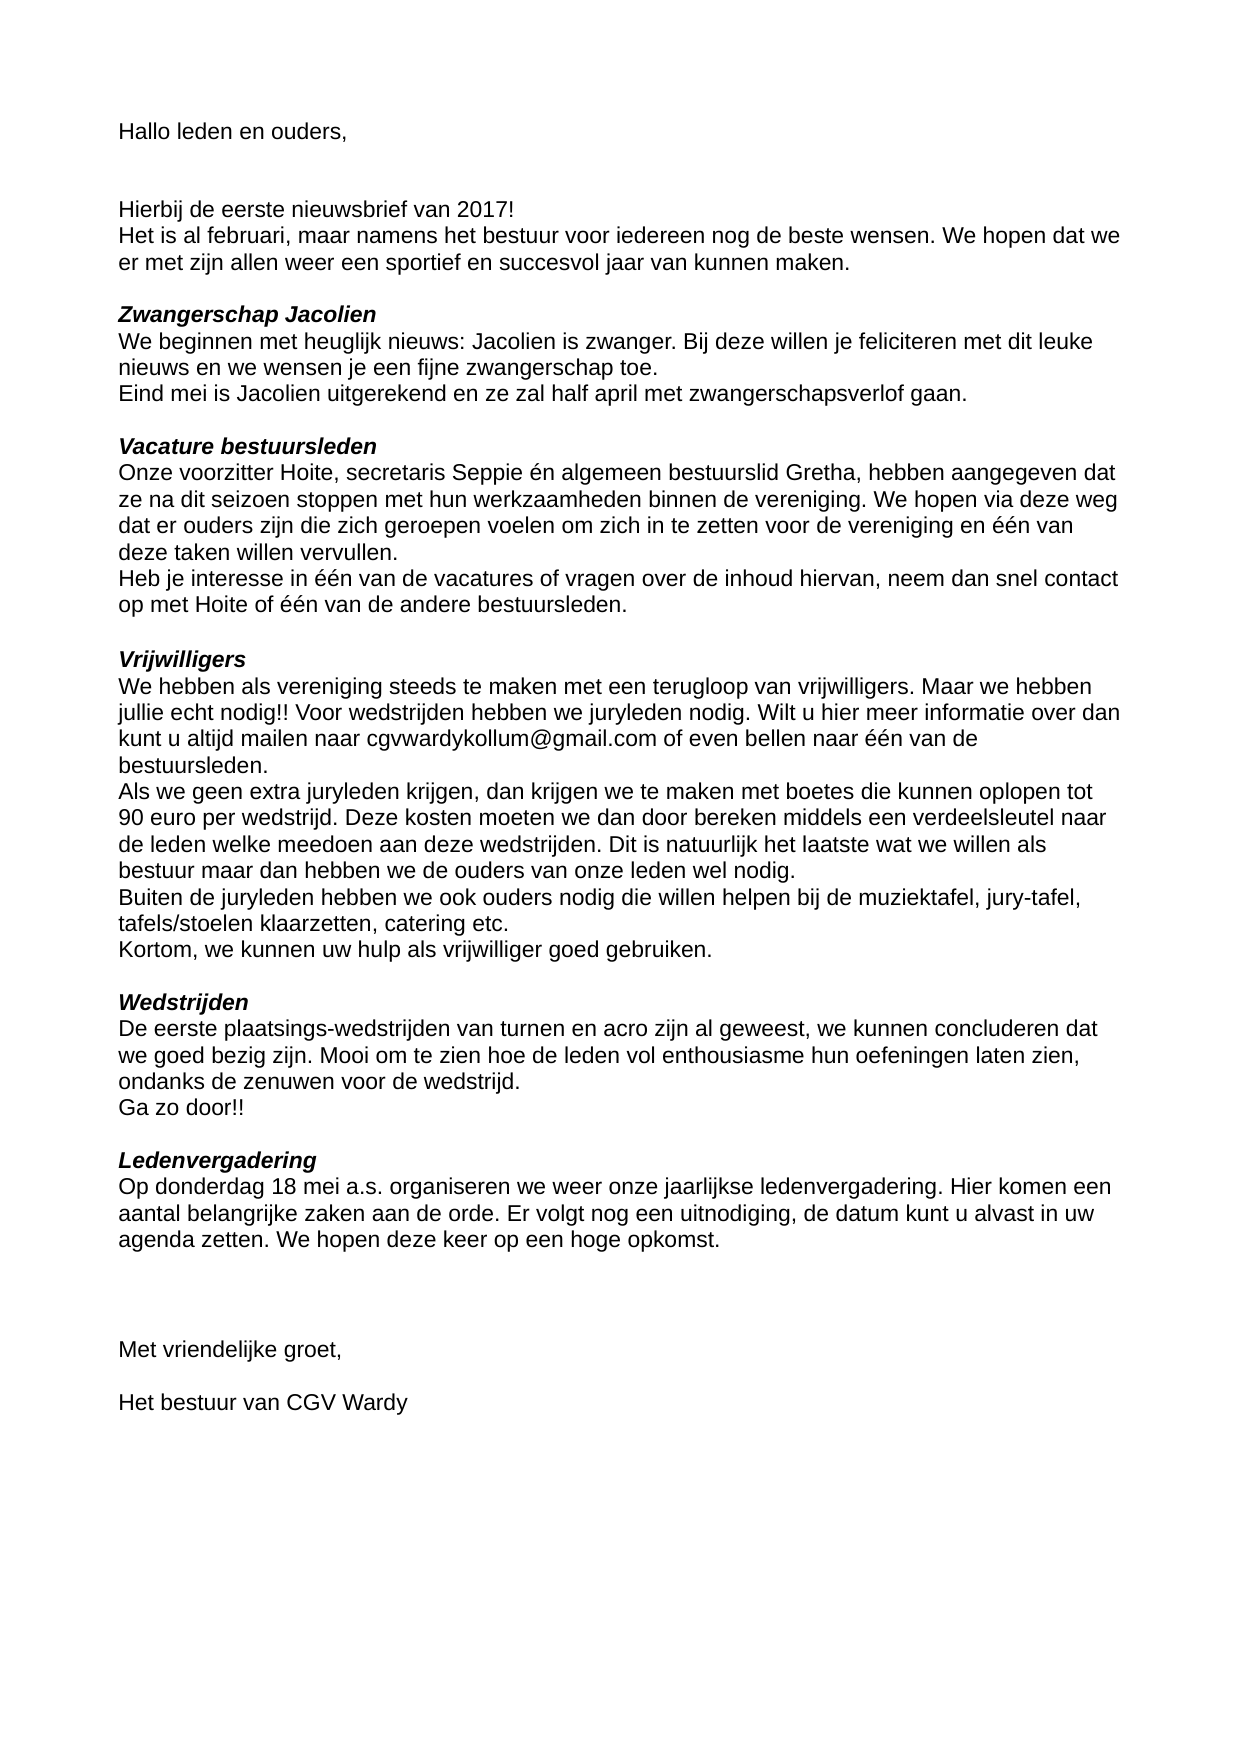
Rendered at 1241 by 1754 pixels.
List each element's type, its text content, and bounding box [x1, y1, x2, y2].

text Kortom, we kunnen uw hulp als vrijwilliger goed gebruiken. [118, 936, 1122, 962]
text We hebben als vereniging steeds te maken met een terugloop van vrijwilligers. Maar we hebben jullie echt nodig!! Voor wedstrijden hebben we juryleden nodig. Wilt u hier meer informatie over dan kunt u altijd mailen naar cgvwardykollum@gmail.com of even bellen naar één van de bestuursleden. [118, 673, 1122, 778]
text Vacature bestuursleden [118, 433, 1122, 459]
text Als we geen extra juryleden krijgen, dan krijgen we te maken met boetes die kunnen oplopen tot 90 euro per wedstrijd. Deze kosten moeten we dan door bereken middels een verdeelsleutel naar de leden welke meedoen aan deze wedstrijden. Dit is natuurlijk het laatste wat we willen als bestuur maar dan hebben we de ouders van onze leden wel nodig. [118, 778, 1122, 883]
text Met vriendelijke groet, [118, 1336, 1122, 1363]
text Eind mei is Jacolien uitgerekend en ze zal half april met zwangerschapsverlof gaan. [118, 380, 1122, 407]
text We beginnen met heuglijk nieuws: Jacolien is zwanger. Bij deze willen je feliciteren met dit leuke nieuws en we wensen je een fijne zwangerschap toe. [118, 328, 1122, 380]
text Ledenvergadering [118, 1147, 1122, 1173]
text Buiten de juryleden hebben we ook ouders nodig die willen helpen bij de muziektafel, jury-tafel, tafels/stoelen klaarzetten, catering etc. [118, 883, 1122, 936]
text Ga zo door!! [118, 1094, 1122, 1121]
text Het bestuur van CGV Wardy [118, 1389, 1122, 1415]
text Wedstrijden [118, 989, 1122, 1015]
text Vrijwilligers [118, 646, 1122, 673]
text Heb je interesse in één van de vacatures of vragen over de inhoud hiervan, neem dan snel contact op met Hoite of één van de andere bestuursleden. [118, 565, 1122, 617]
text Op donderdag 18 mei a.s. organiseren we weer onze jaarlijkse ledenvergadering. Hier komen een aantal belangrijke zaken aan de orde. Er volgt nog een uitnodiging, de datum kunt u alvast in uw agenda zetten. We hopen deze keer op een hoge opkomst. [118, 1173, 1122, 1252]
text Zwangerschap Jacolien [118, 301, 1122, 328]
text De eerste plaatsings-wedstrijden van turnen en acro zijn al geweest, we kunnen concluderen dat we goed bezig zijn. Mooi om te zien hoe de leden vol enthousiasme hun oefeningen laten zien, ondanks de zenuwen voor de wedstrijd. [118, 1015, 1122, 1094]
text Hierbij de eerste nieuwsbrief van 2017! [118, 196, 1122, 222]
text Onze voorzitter Hoite, secretaris Seppie én algemeen bestuurslid Gretha, hebben aangegeven dat ze na dit seizoen stoppen met hun werkzaamheden binnen de vereniging. We hopen via deze weg dat er ouders zijn die zich geroepen voelen om zich in te zetten voor de vereniging en één van deze taken willen vervullen. [118, 459, 1122, 565]
text Hallo leden en ouders, [118, 118, 1122, 144]
text Het is al februari, maar namens het bestuur voor iedereen nog de beste wensen. We hopen dat we er met zijn allen weer een sportief en succesvol jaar van kunnen maken. [118, 222, 1122, 275]
